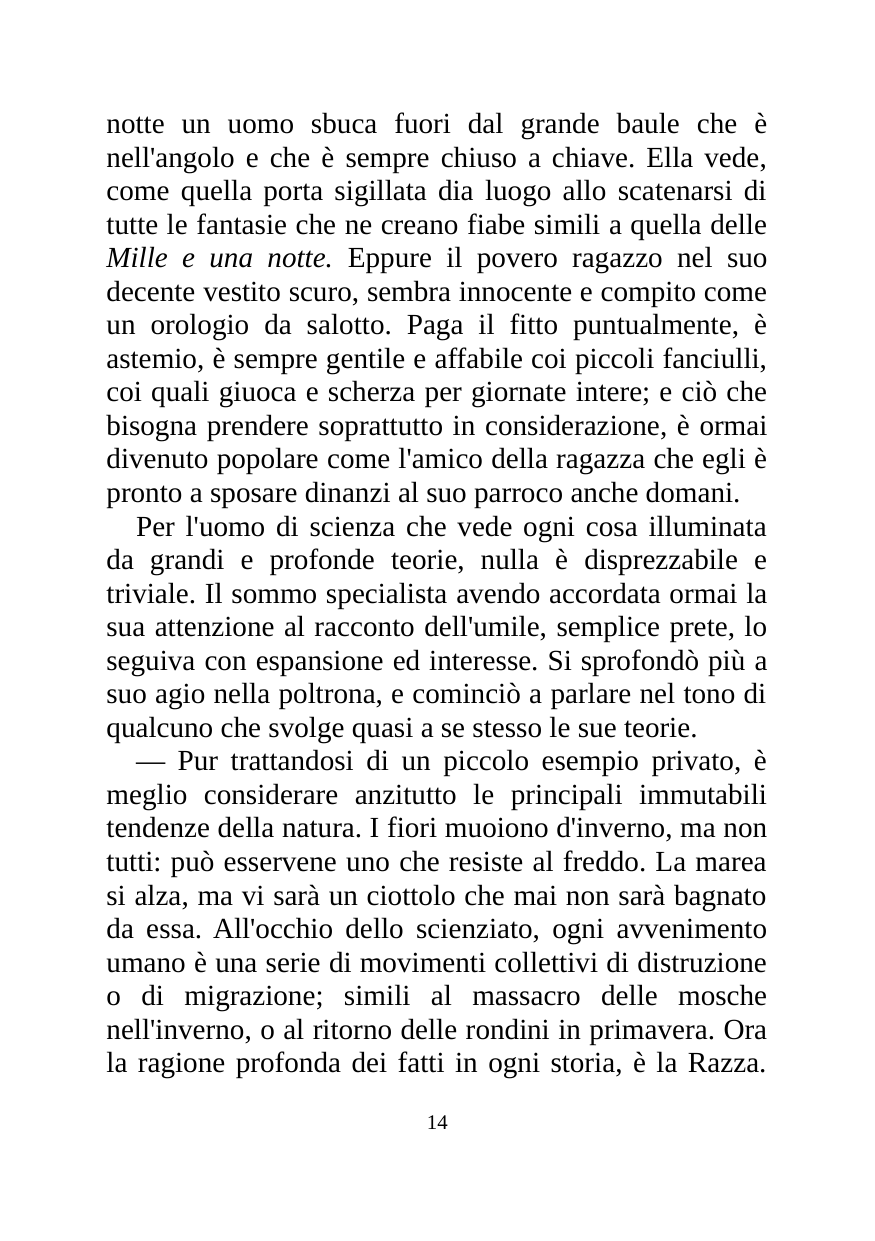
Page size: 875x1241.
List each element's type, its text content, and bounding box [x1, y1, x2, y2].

text — Pur trattandosi di un piccolo esempio privato, è meglio considerare anzitutto le principali immutabili tendenze della natura. I fiori muoiono d'inverno, ma non tutti: può esservene uno che resiste al freddo. La marea si alza, ma vi sarà un ciottolo che mai non sarà bagnato da essa. All'occhio dello scienziato, ogni avvenimento umano è una serie di movimenti collettivi di distruzione o di migrazione; simili al massacro delle mosche nell'inverno, o al ritorno delle rondini in primavera. Ora la ragione profonda dei fatti in ogni storia, è la Razza. [106, 743, 768, 1079]
text Per l'uomo di scienza che vede ogni cosa illuminata da grandi e profonde teorie, nulla è disprezzabile e triviale. Il sommo specialista avendo accordata ormai la sua attenzione al racconto dell'umile, semplice prete, lo seguiva con espansione ed interesse. Si sprofondò più a suo agio nella poltrona, e cominciò a parlare nel tono di qualcuno che svolge quasi a se stesso le sue teorie. [106, 509, 768, 743]
text notte un uomo sbuca fuori dal grande baule che è nell'angolo e che è sempre chiuso a chiave. Ella vede, come quella porta sigillata dia luogo allo scatenarsi di tutte le fantasie che ne creano fiabe simili a quella delle Mille e una notte. Eppure il povero ragazzo nel suo decente vestito scuro, sembra innocente e compito come un orologio da salotto. Paga il fitto puntualmente, è astemio, è sempre gentile e affabile coi piccoli fanciulli, coi quali giuoca e scherza per giornate intere; e ciò che bisogna prendere soprattutto in considerazione, è ormai divenuto popolare come l'amico della ragazza che egli è pronto a sposare dinanzi al suo parroco anche domani. [106, 106, 768, 509]
